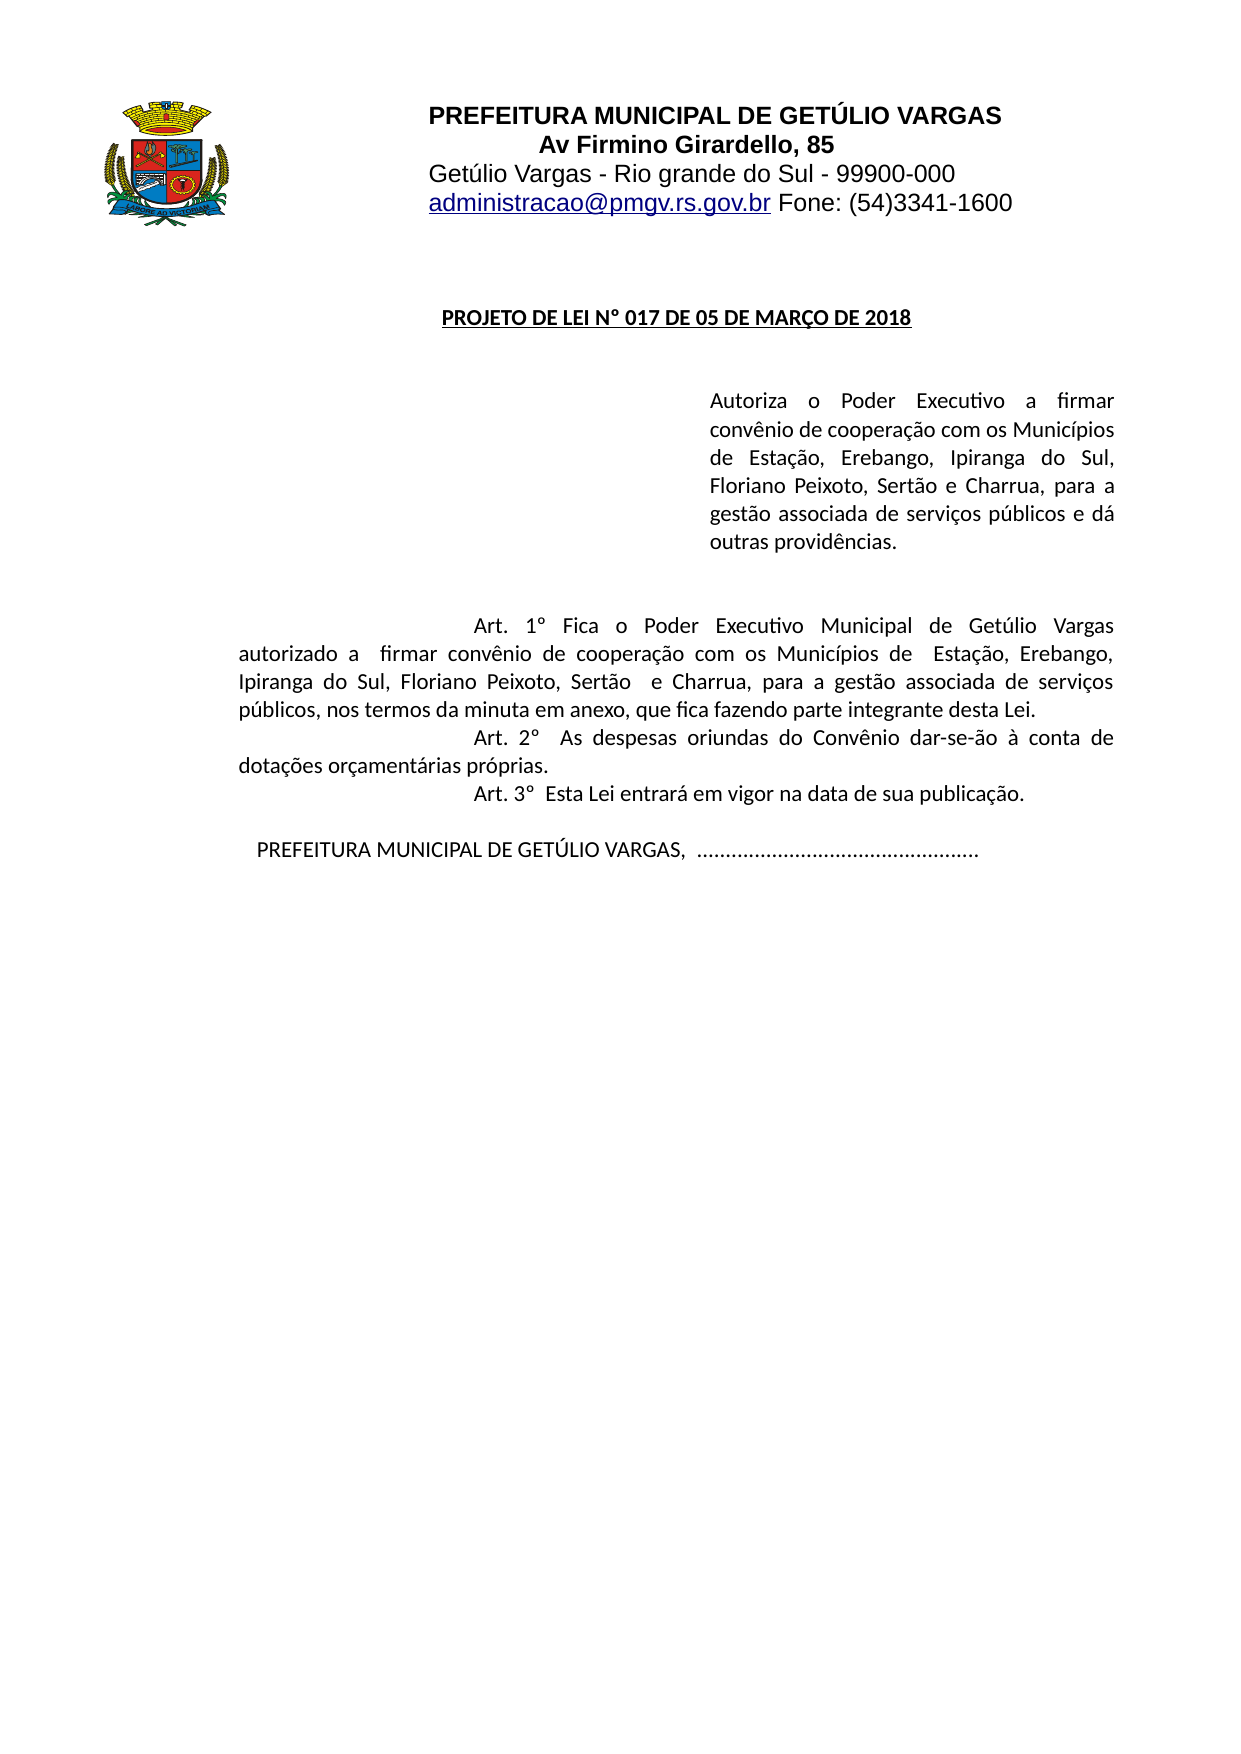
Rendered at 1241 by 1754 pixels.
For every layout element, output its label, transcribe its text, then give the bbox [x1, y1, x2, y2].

text Art. 1º Fica o Poder Executivo Municipal de Getúlio Vargas autorizado a firmar convênio de cooperação com os Municípios de Estação, Erebango, Ipiranga do Sul, Floriano Peixoto, Sertão e Charrua, para a gestão associada de serviços públicos, nos termos da minuta em anexo, que fica fazendo parte integrante desta Lei. [238, 611, 1115, 723]
text Autoriza o Poder Executivo a firmar convênio de cooperação com os Municípios de Estação, Erebango, Ipiranga do Sul, Floriano Peixoto, Sertão e Charrua, para a gestão associada de serviços públicos e dá outras providências. [709, 387, 1115, 555]
text Art. 3º Esta Lei entrará em vigor na data de sua publicação. [238, 779, 1115, 807]
text Art. 2º As despesas oriundas do Convênio dar-se-ão à conta de dotações orçamentárias próprias. [238, 723, 1115, 779]
text PREFEITURA MUNICIPAL DE GETÚLIO VARGAS, ................................................. [177, 807, 1122, 863]
text PROJETO DE LEI Nº 017 DE 05 DE MARÇO DE 2018 [238, 303, 1115, 331]
